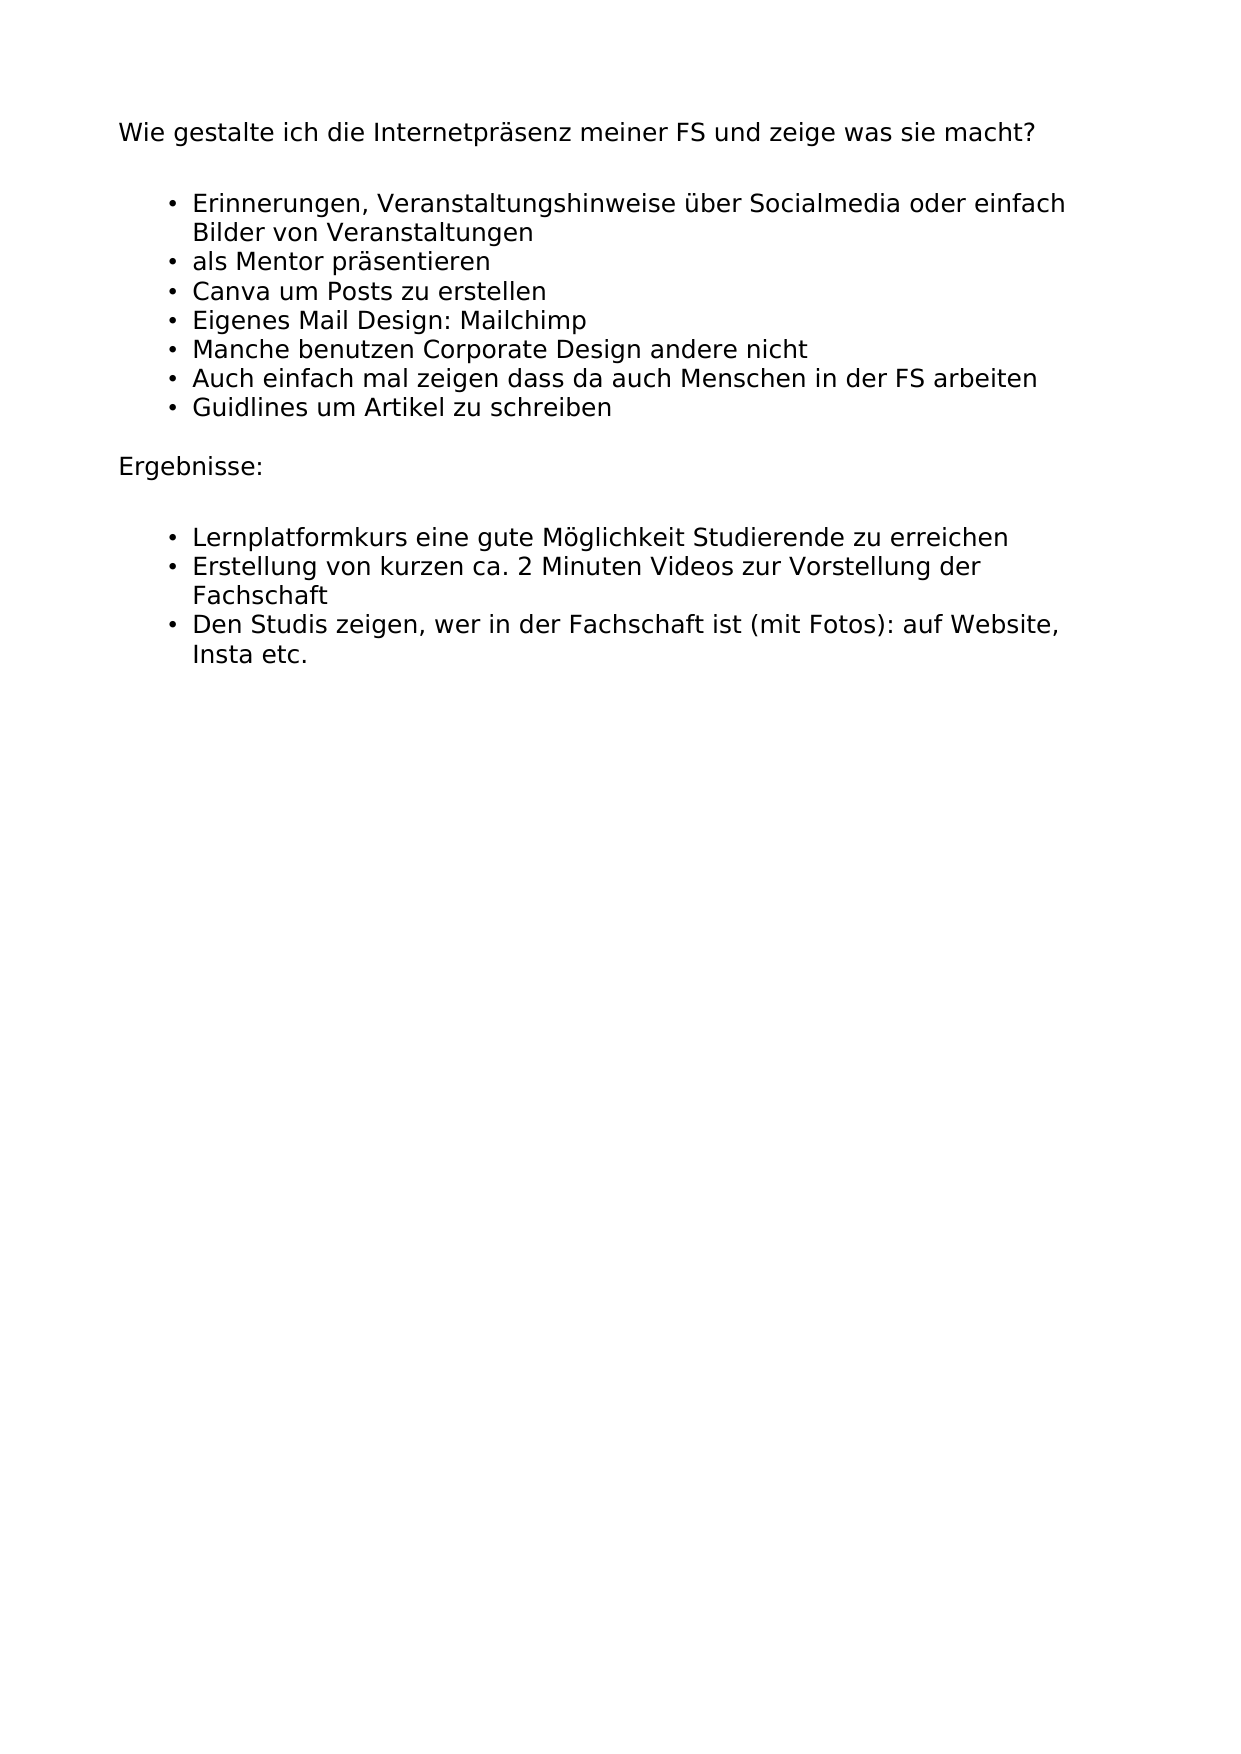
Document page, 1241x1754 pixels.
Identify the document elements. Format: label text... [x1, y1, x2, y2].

list Lernplatformkurs eine gute Möglichkeit Studierende zu erreichen [177, 523, 1122, 552]
list Canva um Posts zu erstellen [177, 277, 1122, 306]
list als Mentor präsentieren [177, 248, 1122, 277]
list Manche benutzen Corporate Design andere nicht [177, 335, 1122, 364]
list Eigenes Mail Design: Mailchimp [177, 306, 1122, 335]
list Erstellung von kurzen ca. 2 Minuten Videos zur Vorstellung der Fachschaft [177, 552, 1122, 611]
list Auch einfach mal zeigen dass da auch Menschen in der FS arbeiten [177, 364, 1122, 393]
list Guidlines um Artikel zu schreiben [177, 393, 1122, 423]
text Wie gestalte ich die Internetpräsenz meiner FS und zeige was sie macht? [118, 118, 1122, 147]
list Den Studis zeigen, wer in der Fachschaft ist (mit Fotos): auf Website, Insta etc. [177, 611, 1122, 669]
list Erinnerungen, Veranstaltungshinweise über Socialmedia oder einfach Bilder von Veranstaltungen [177, 189, 1122, 248]
text Ergebnisse: [118, 452, 1122, 481]
